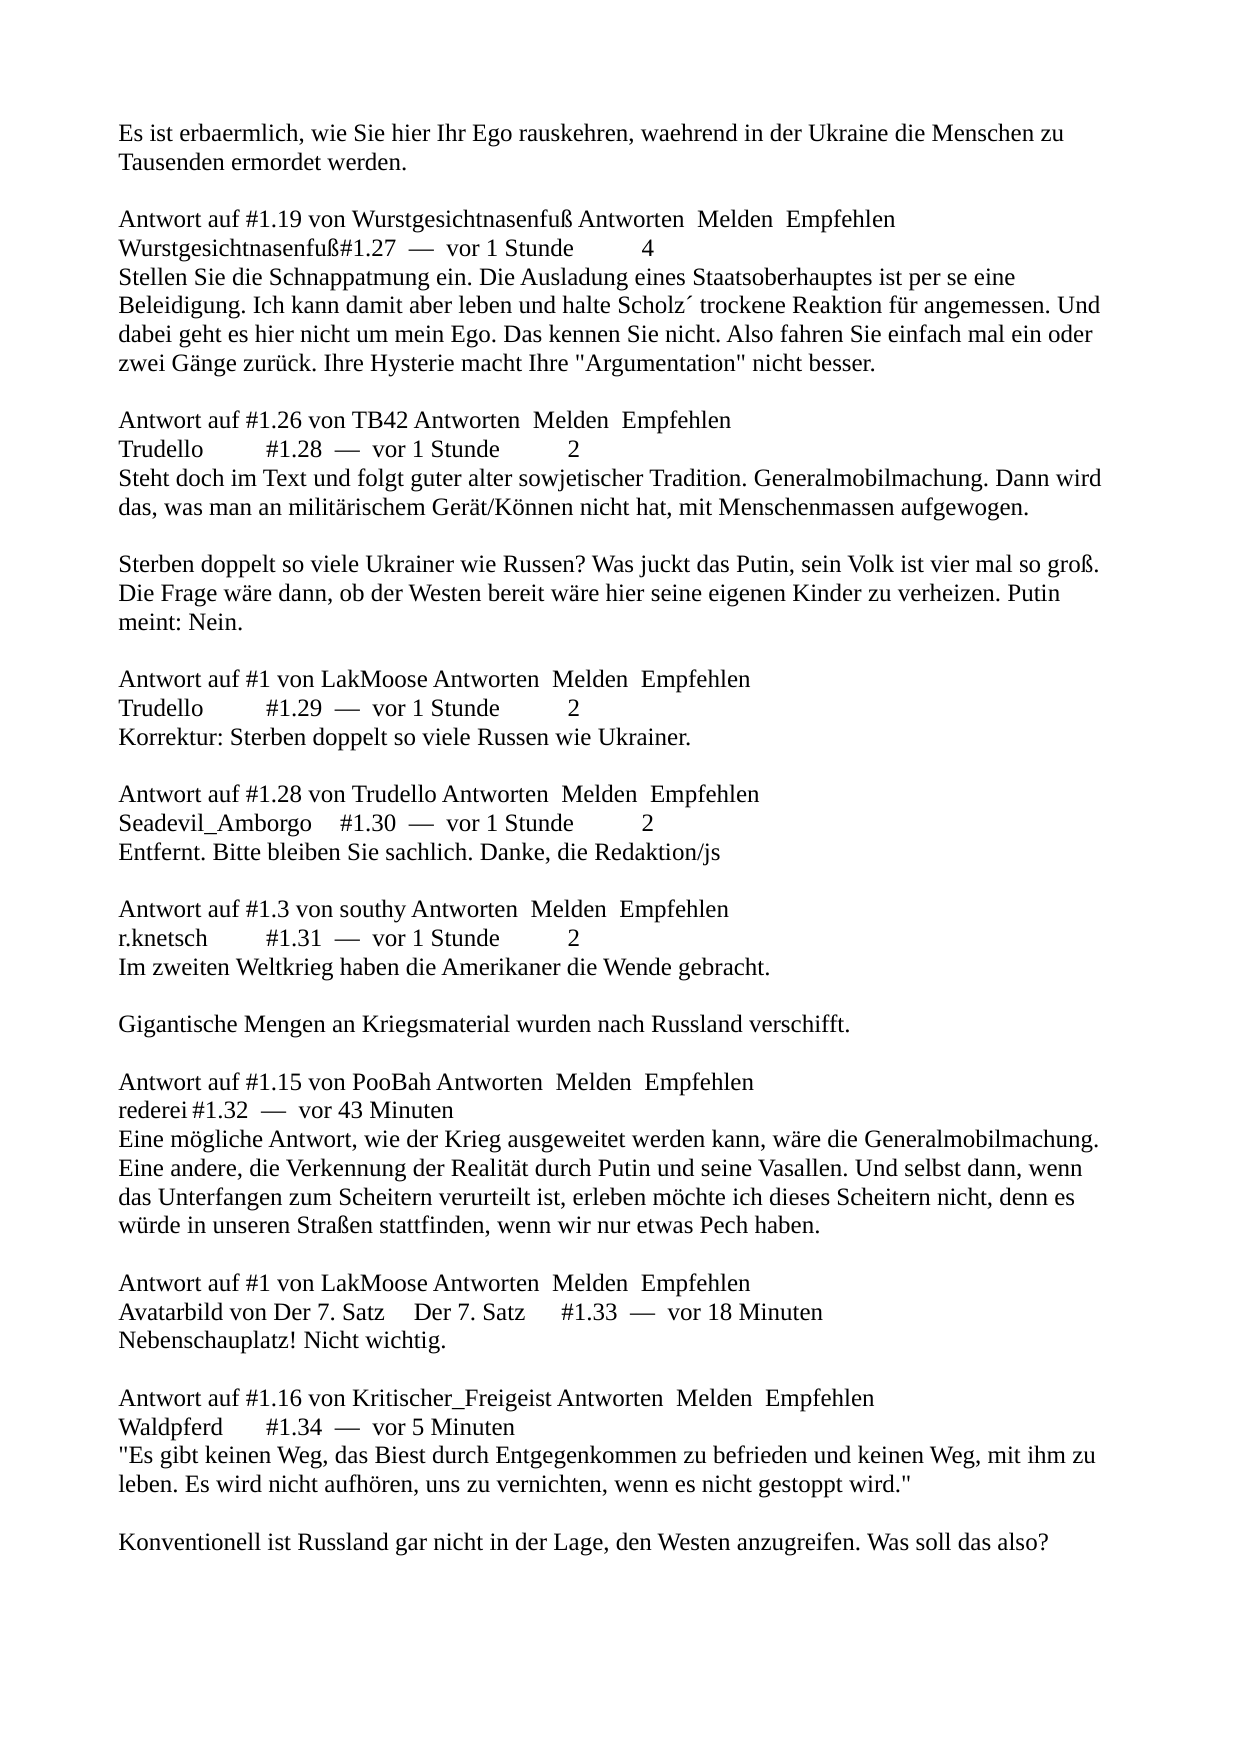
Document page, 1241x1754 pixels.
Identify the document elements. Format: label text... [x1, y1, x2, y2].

text Im zweiten Weltkrieg haben die Amerikaner die Wende gebracht. [118, 952, 1122, 981]
text Korrektur: Sterben doppelt so viele Russen wie Ukrainer. [118, 722, 1122, 751]
text Gigantische Mengen an Kriegsmaterial wurden nach Russland verschifft. [118, 1009, 1122, 1038]
text Antwort auf #1.28 von Trudello Antworten Melden Empfehlen [118, 779, 1122, 808]
text rederei #1.32 — vor 43 Minuten [118, 1096, 1122, 1124]
text Antwort auf #1 von LakMoose Antworten Melden Empfehlen [118, 1268, 1122, 1297]
text Sterben doppelt so viele Ukrainer wie Russen? Was juckt das Putin, sein Volk ist vier mal so groß. Die Frage wäre dann, ob der Westen bereit wäre hier seine eigenen Kinder zu verheizen. Putin meint: Nein. [118, 549, 1122, 636]
text Antwort auf #1.3 von southy Antworten Melden Empfehlen [118, 894, 1122, 923]
text Seadevil_Amborgo #1.30 — vor 1 Stunde 2 [118, 808, 1122, 837]
text Waldpferd #1.34 — vor 5 Minuten [118, 1412, 1122, 1441]
text Antwort auf #1.19 von Wurstgesichtnasenfuß Antworten Melden Empfehlen [118, 204, 1122, 233]
text Steht doch im Text und folgt guter alter sowjetischer Tradition. Generalmobilmachung. Dann wird das, was man an militärischem Gerät/Können nicht hat, mit Menschenmassen aufgewogen. [118, 463, 1122, 521]
text Nebenschauplatz! Nicht wichtig. [118, 1326, 1122, 1354]
text Antwort auf #1 von LakMoose Antworten Melden Empfehlen [118, 664, 1122, 693]
text Eine mögliche Antwort, wie der Krieg ausgeweitet werden kann, wäre die Generalmobilmachung. Eine andere, die Verkennung der Realität durch Putin und seine Vasallen. Und selbst dann, wenn das Unterfangen zum Scheitern verurteilt ist, erleben möchte ich dieses Scheitern nicht, denn es würde in unseren Straßen stattfinden, wenn wir nur etwas Pech haben. [118, 1124, 1122, 1239]
text Wurstgesichtnasenfuß #1.27 — vor 1 Stunde 4 [118, 233, 1122, 262]
text "Es gibt keinen Weg, das Biest durch Entgegenkommen zu befrieden und keinen Weg, mit ihm zu leben. Es wird nicht aufhören, uns zu vernichten, wenn es nicht gestoppt wird." [118, 1441, 1122, 1498]
text r.knetsch #1.31 — vor 1 Stunde 2 [118, 923, 1122, 952]
text Antwort auf #1.26 von TB42 Antworten Melden Empfehlen [118, 406, 1122, 434]
text Trudello #1.29 — vor 1 Stunde 2 [118, 693, 1122, 722]
text Antwort auf #1.16 von Kritischer_Freigeist Antworten Melden Empfehlen [118, 1383, 1122, 1412]
text Avatarbild von Der 7. Satz Der 7. Satz #1.33 — vor 18 Minuten [118, 1297, 1122, 1326]
text Es ist erbaermlich, wie Sie hier Ihr Ego rauskehren, waehrend in der Ukraine die Menschen zu Tausenden ermordet werden. [118, 118, 1122, 176]
text Konventionell ist Russland gar nicht in der Lage, den Westen anzugreifen. Was soll das also? [118, 1527, 1122, 1556]
text Entfernt. Bitte bleiben Sie sachlich. Danke, die Redaktion/js [118, 837, 1122, 866]
text Stellen Sie die Schnappatmung ein. Die Ausladung eines Staatsoberhauptes ist per se eine Beleidigung. Ich kann damit aber leben und halte Scholz´ trockene Reaktion für angemessen. Und dabei geht es hier nicht um mein Ego. Das kennen Sie nicht. Also fahren Sie einfach mal ein oder zwei Gänge zurück. Ihre Hysterie macht Ihre "Argumentation" nicht besser. [118, 262, 1122, 377]
text Antwort auf #1.15 von PooBah Antworten Melden Empfehlen [118, 1067, 1122, 1096]
text Trudello #1.28 — vor 1 Stunde 2 [118, 434, 1122, 463]
